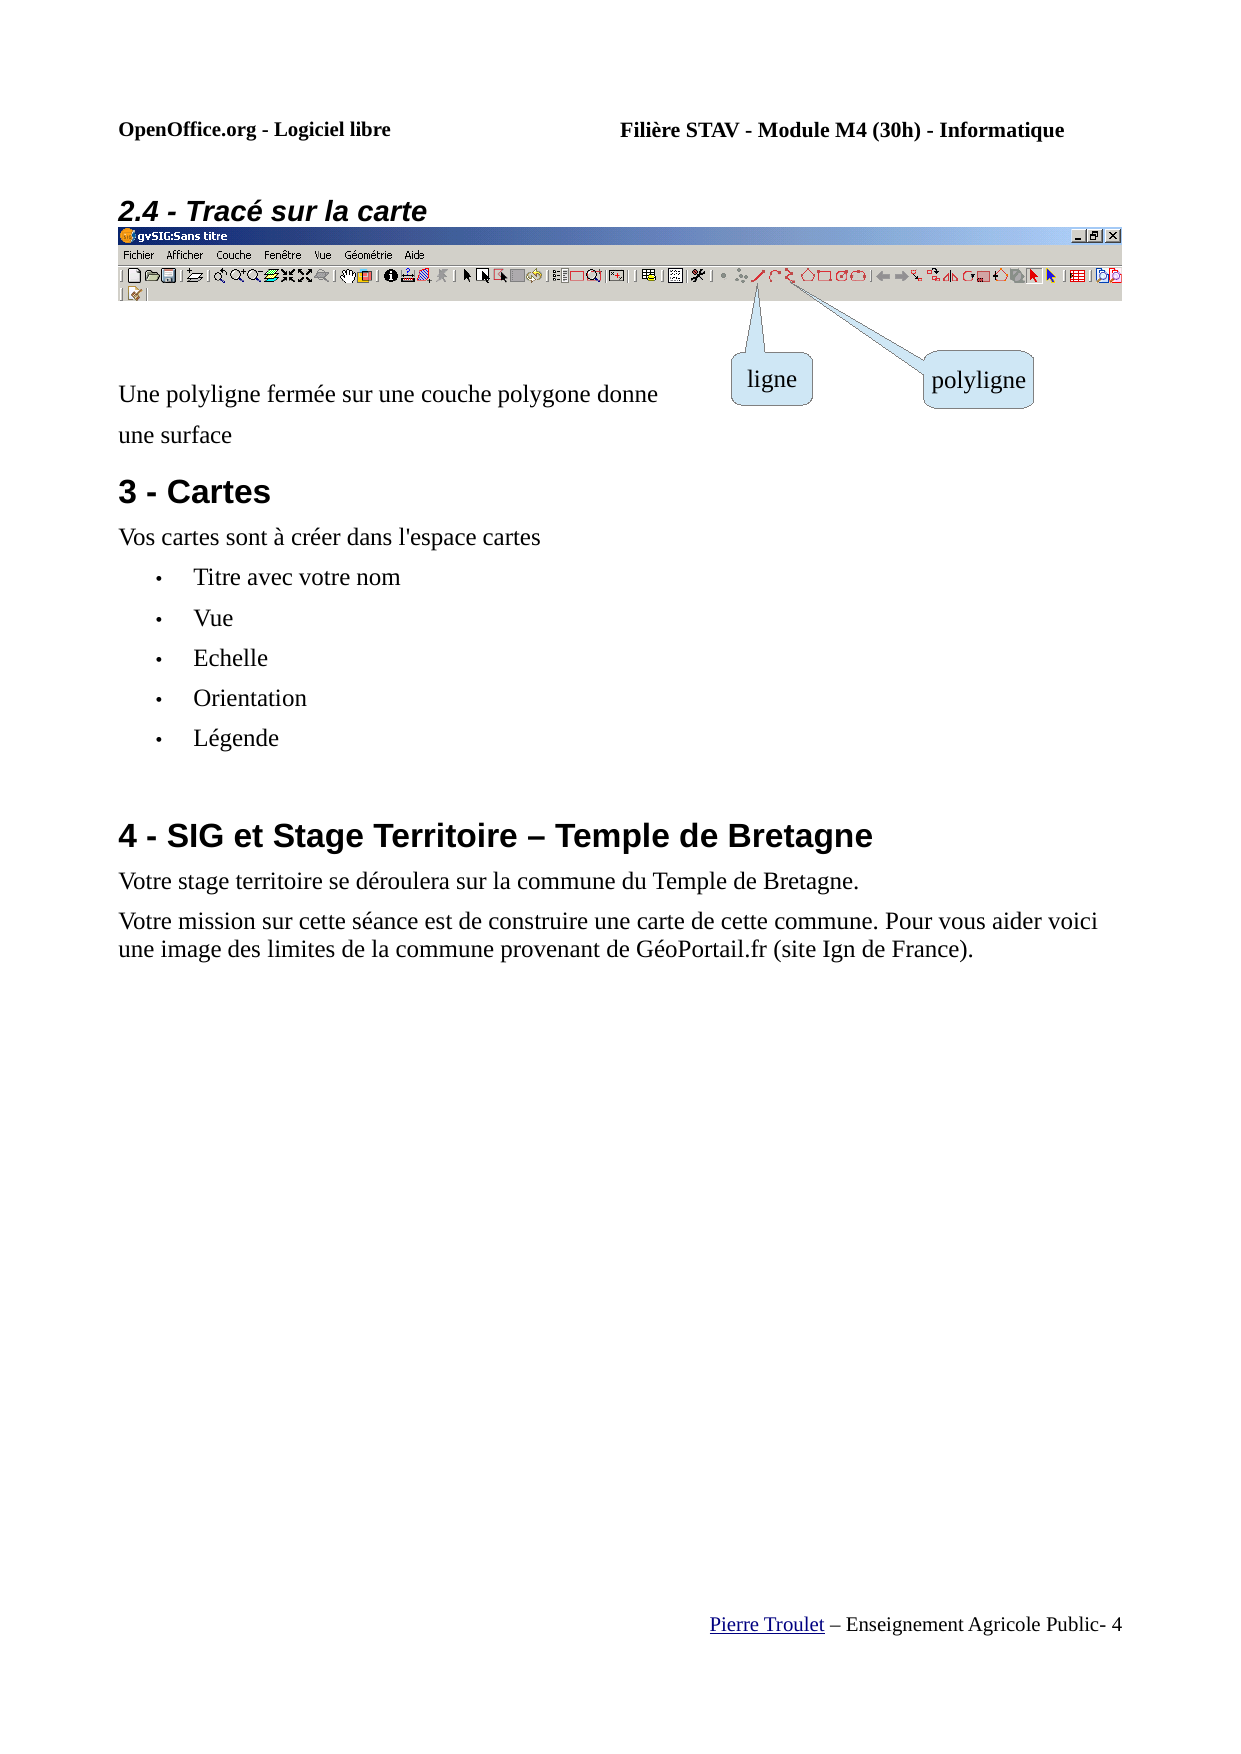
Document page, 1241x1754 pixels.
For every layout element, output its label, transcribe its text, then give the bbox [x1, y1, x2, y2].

list Titre avec votre nom [156, 563, 1122, 591]
text Votre stage territoire se déroulera sur la commune du Temple de Bretagne. [118, 867, 1122, 895]
text Votre mission sur cette séance est de construire une carte de cette commune. Pour vous aider voici une image des limites de la commune provenant de GéoPortail.fr (site Ign de France). [118, 907, 1122, 963]
list Vue [156, 604, 1122, 631]
text [1027, 381, 1122, 408]
subtitle Tracé sur la carte [118, 195, 1122, 227]
list Orientation [156, 684, 1122, 712]
list Légende [156, 724, 1122, 752]
subtitle SIG et Stage Territoire – Temple de Bretagne [118, 817, 1122, 854]
text une surface [118, 421, 1122, 448]
text Vos cartes sont à créer dans l'espace cartes [118, 523, 1122, 551]
subtitle Cartes [118, 473, 1122, 511]
list Echelle [156, 644, 1122, 672]
text Une polyligne fermée sur une couche polygone donne [118, 381, 931, 408]
